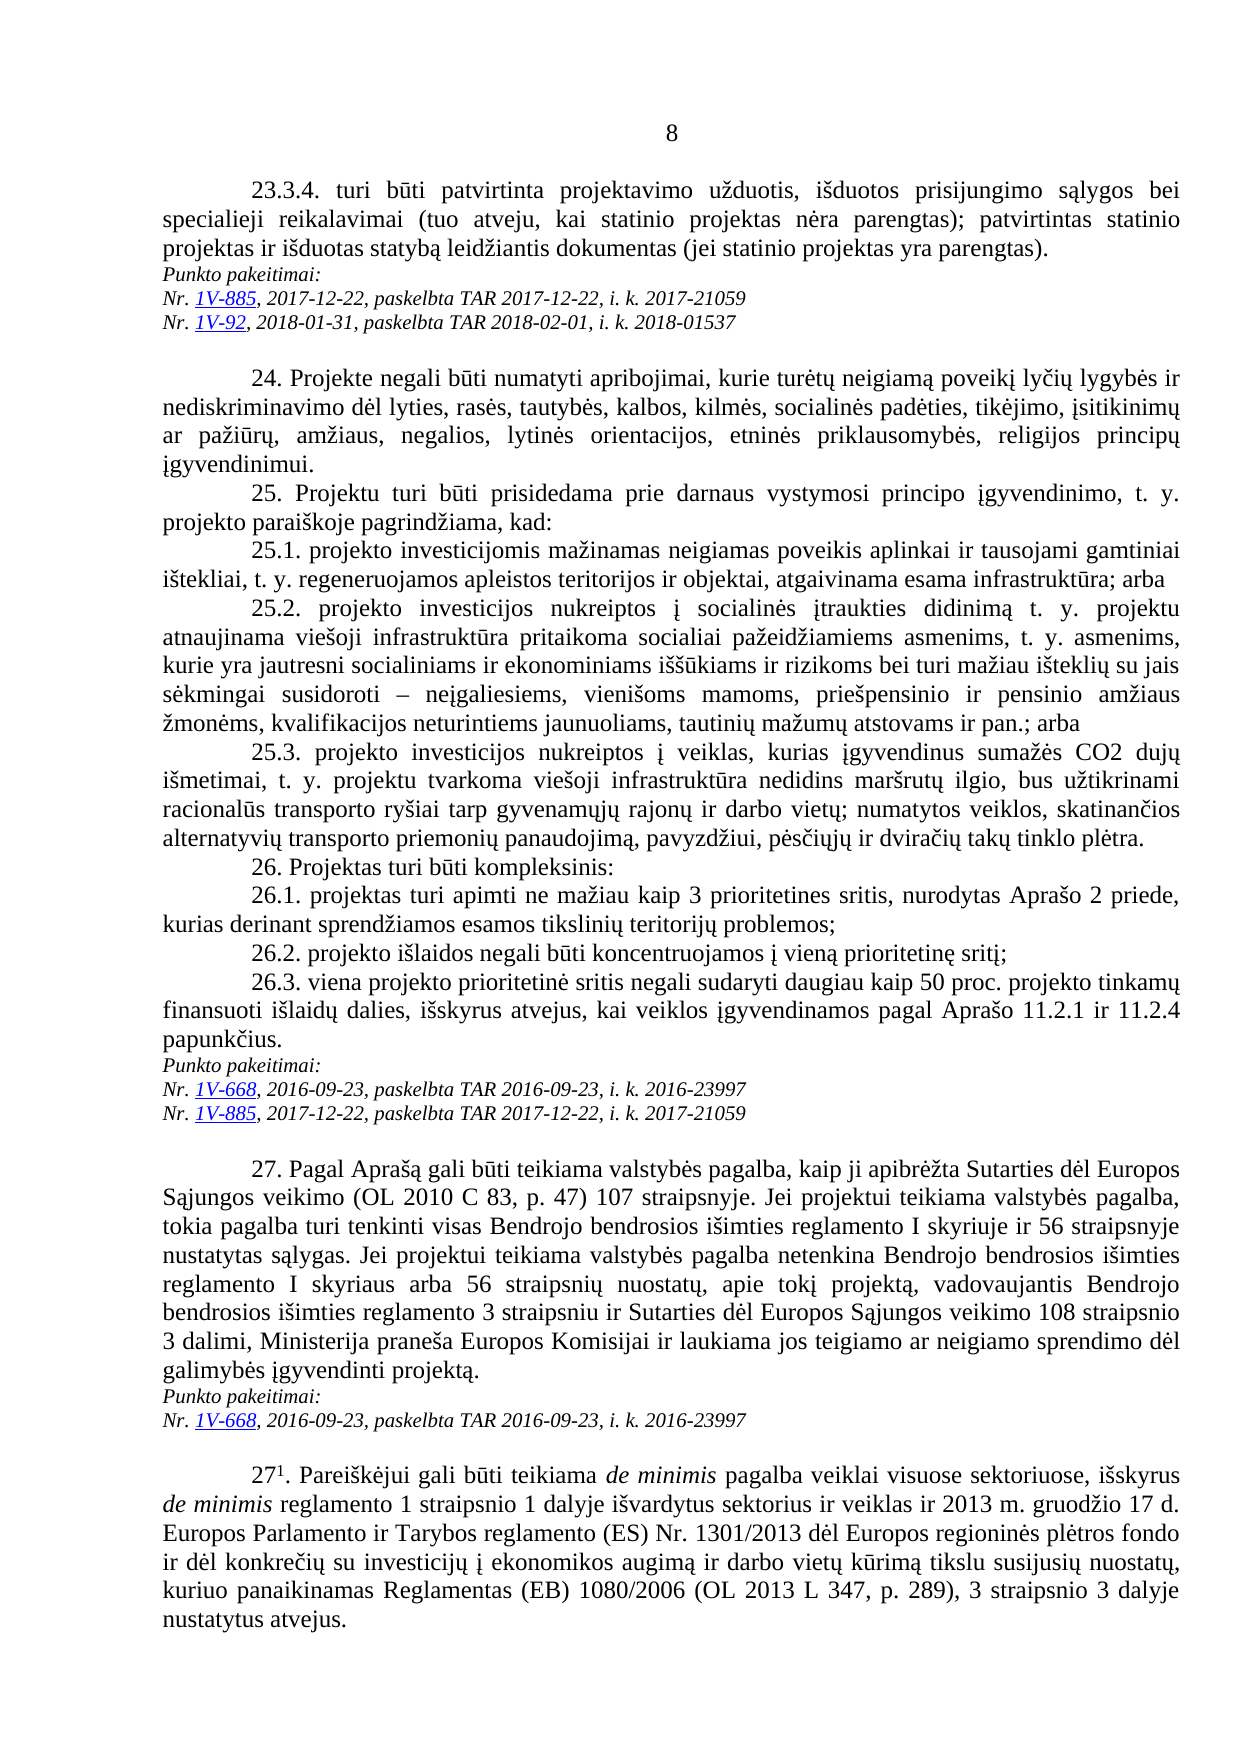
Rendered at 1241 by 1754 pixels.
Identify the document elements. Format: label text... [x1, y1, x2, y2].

text 25.2. projekto investicijos nukreiptos į socialinės įtraukties didinimą t. y. projektu atnaujinama viešoji infrastruktūra pritaikoma socialiai pažeidžiamiems asmenims, t. y. asmenims, kurie yra jautresni socialiniams ir ekonominiams iššūkiams ir rizikoms bei turi mažiau išteklių su jais sėkmingai susidoroti – neįgaliesiems, vienišoms mamoms, priešpensinio ir pensinio amžiaus žmonėms, kvalifikacijos neturintiems jaunuoliams, tautinių mažumų atstovams ir pan.; arba [162, 593, 1181, 737]
text 27. Pagal Aprašą gali būti teikiama valstybės pagalba, kaip ji apibrėžta Sutarties dėl Europos Sąjungos veikimo (OL 2010 C 83, p. 47) 107 straipsnyje. Jei projektui teikiama valstybės pagalba, tokia pagalba turi tenkinti visas Bendrojo bendrosios išimties reglamento I skyriuje ir 56 straipsnyje nustatytas sąlygas. Jei projektui teikiama valstybės pagalba netenkina Bendrojo bendrosios išimties reglamento I skyriaus arba 56 straipsnių nuostatų, apie tokį projektą, vadovaujantis Bendrojo bendrosios išimties reglamento 3 straipsniu ir Sutarties dėl Europos Sąjungos veikimo 108 straipsnio 3 dalimi, Ministerija praneša Europos Komisijai ir laukiama jos teigiamo ar neigiamo sprendimo dėl galimybės įgyvendinti projektą. [162, 1154, 1181, 1384]
text Nr. 1V-668, 2016-09-23, paskelbta TAR 2016-09-23, i. k. 2016-23997 [162, 1408, 1181, 1432]
text Nr. 1V-92, 2018-01-31, paskelbta TAR 2018-02-01, i. k. 2018-01537 [162, 310, 1181, 334]
text 25.1. projekto investicijomis mažinamas neigiamas poveikis aplinkai ir tausojami gamtiniai ištekliai, t. y. regeneruojamos apleistos teritorijos ir objektai, atgaivinama esama infrastruktūra; arba [162, 535, 1181, 593]
text 26.1. projektas turi apimti ne mažiau kaip 3 prioritetines sritis, nurodytas Aprašo 2 priede, kurias derinant sprendžiamos esamos tikslinių teritorijų problemos; [162, 880, 1181, 938]
text 26.2. projekto išlaidos negali būti koncentruojamos į vieną prioritetinę sritį; [162, 938, 1181, 967]
text 26.3. viena projekto prioritetinė sritis negali sudaryti daugiau kaip 50 proc. projekto tinkamų finansuoti išlaidų dalies, išskyrus atvejus, kai veiklos įgyvendinamos pagal Aprašo 11.2.1 ir 11.2.4 papunkčius. [162, 967, 1181, 1053]
text 271. Pareiškėjui gali būti teikiama de minimis pagalba veiklai visuose sektoriuose, išskyrus de minimis reglamento 1 straipsnio 1 dalyje išvardytus sektorius ir veiklas ir 2013 m. gruodžio 17 d. Europos Parlamento ir Tarybos reglamento (ES) Nr. 1301/2013 dėl Europos regioninės plėtros fondo ir dėl konkrečių su investicijų į ekonomikos augimą ir darbo vietų kūrimą tikslu susijusių nuostatų, kuriuo panaikinamas Reglamentas (EB) 1080/2006 (OL 2013 L 347, p. 289), 3 straipsnio 3 dalyje nustatytus atvejus. [162, 1461, 1181, 1633]
text Nr. 1V-885, 2017-12-22, paskelbta TAR 2017-12-22, i. k. 2017-21059 [162, 286, 1181, 310]
text Punkto pakeitimai: [162, 1053, 1181, 1077]
text Punkto pakeitimai: [162, 1384, 1181, 1408]
text 23.3.4. turi būti patvirtinta projektavimo užduotis, išduotos prisijungimo sąlygos bei specialieji reikalavimai (tuo atveju, kai statinio projektas nėra parengtas); patvirtintas statinio projektas ir išduotas statybą leidžiantis dokumentas (jei statinio projektas yra parengtas). [162, 176, 1181, 262]
text 26. Projektas turi būti kompleksinis: [162, 852, 1181, 880]
text Nr. 1V-668, 2016-09-23, paskelbta TAR 2016-09-23, i. k. 2016-23997 [162, 1077, 1181, 1101]
text 24. Projekte negali būti numatyti apribojimai, kurie turėtų neigiamą poveikį lyčių lygybės ir nediskriminavimo dėl lyties, rasės, tautybės, kalbos, kilmės, socialinės padėties, tikėjimo, įsitikinimų ar pažiūrų, amžiaus, negalios, lytinės orientacijos, etninės priklausomybės, religijos principų įgyvendinimui. [162, 363, 1181, 478]
text Nr. 1V-885, 2017-12-22, paskelbta TAR 2017-12-22, i. k. 2017-21059 [162, 1101, 1181, 1125]
text 25.3. projekto investicijos nukreiptos į veiklas, kurias įgyvendinus sumažės CO2 dujų išmetimai, t. y. projektu tvarkoma viešoji infrastruktūra nedidins maršrutų ilgio, bus užtikrinami racionalūs transporto ryšiai tarp gyvenamųjų rajonų ir darbo vietų; numatytos veiklos, skatinančios alternatyvių transporto priemonių panaudojimą, pavyzdžiui, pėsčiųjų ir dviračių takų tinklo plėtra. [162, 737, 1181, 852]
text 25. Projektu turi būti prisidedama prie darnaus vystymosi principo įgyvendinimo, t. y. projekto paraiškoje pagrindžiama, kad: [162, 478, 1181, 535]
text Punkto pakeitimai: [162, 262, 1181, 286]
